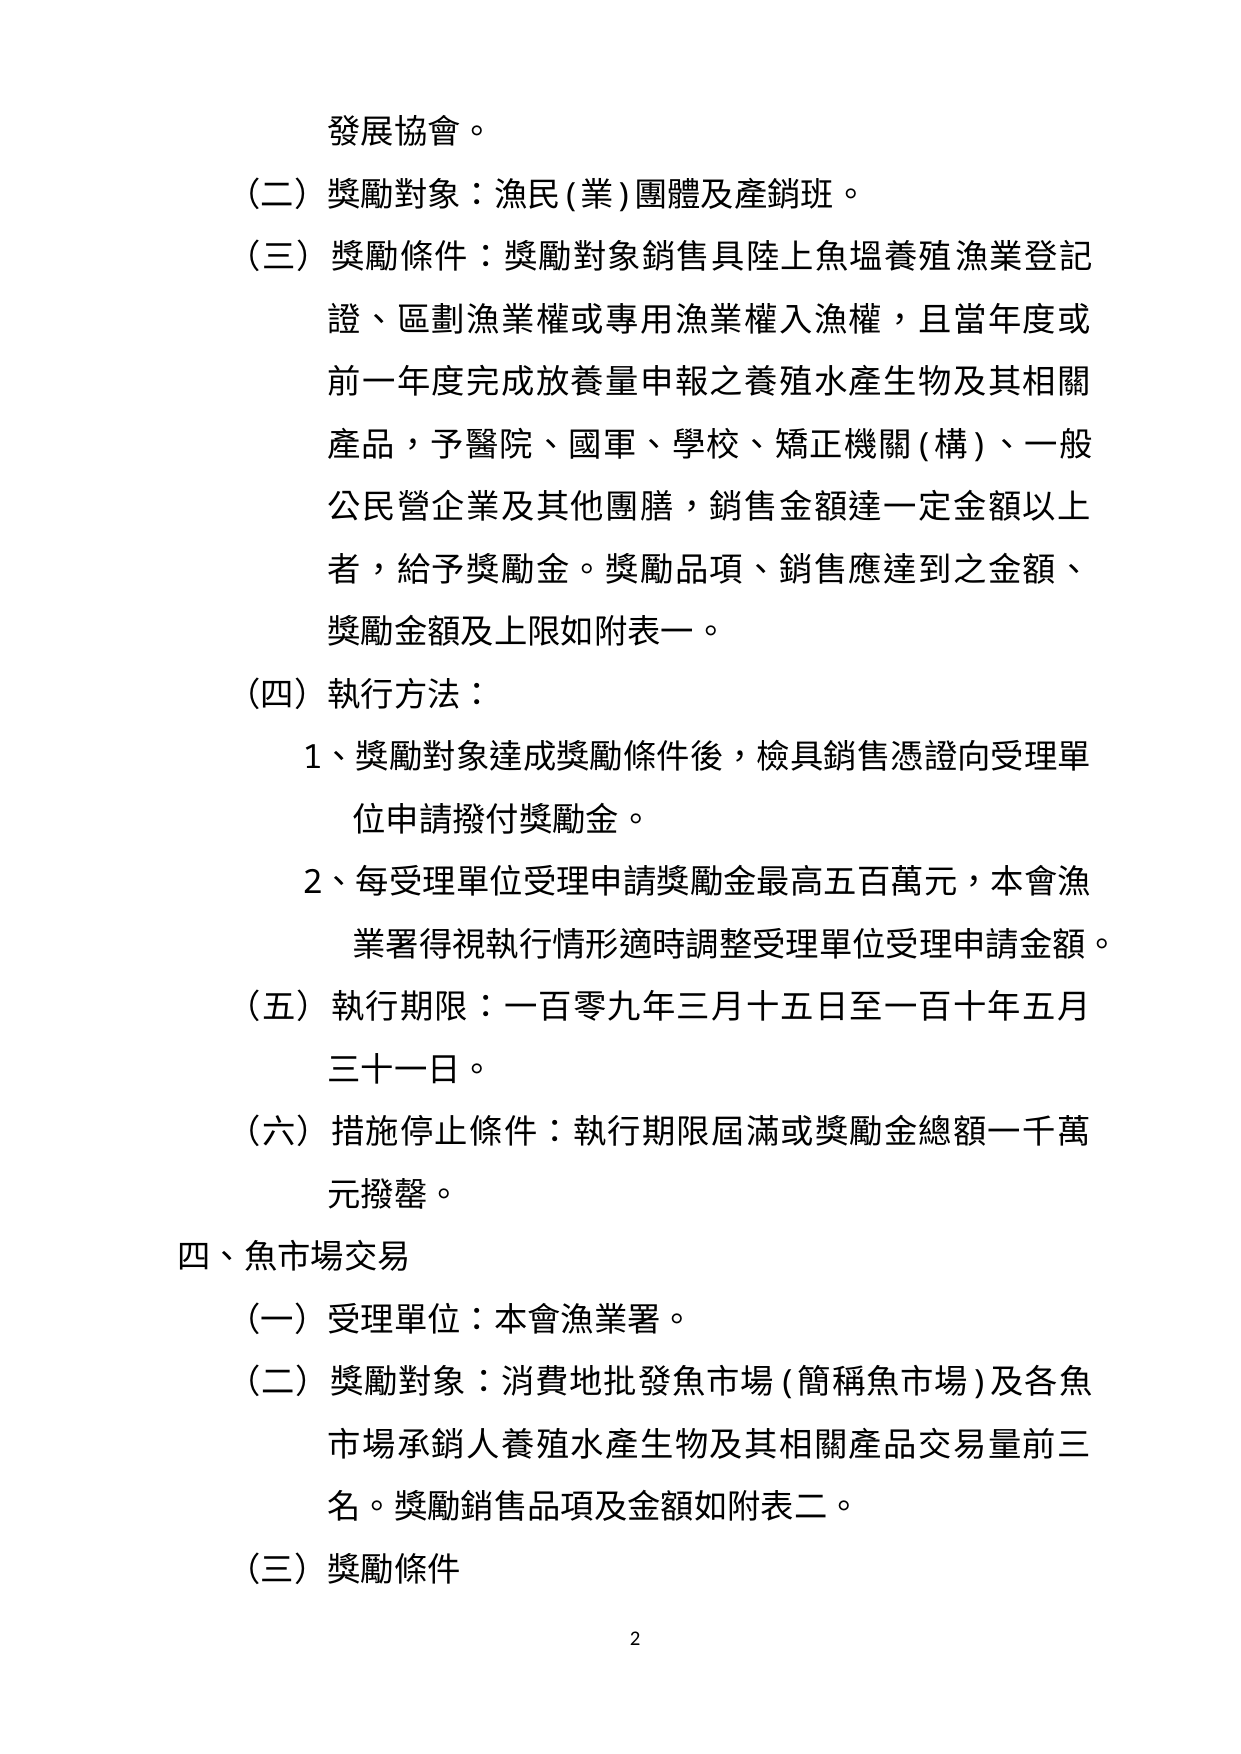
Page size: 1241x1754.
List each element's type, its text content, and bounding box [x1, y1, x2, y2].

text （二）獎勵對象：漁民(業)團體及產銷班。 [227, 150, 1092, 212]
text 2、每受理單位受理申請獎勵金最高五百萬元，本會漁業署得視執行情形適時調整受理單位受理申請金額。 [302, 837, 1092, 962]
text 1、獎勵對象達成獎勵條件後，檢具銷售憑證向受理單位申請撥付獎勵金。 [302, 712, 1092, 837]
text （六）措施停止條件：執行期限屆滿或獎勵金總額一千萬元撥罄。 [227, 1087, 1092, 1212]
text （二）獎勵對象：消費地批發魚市場(簡稱魚市場)及各魚市場承銷人養殖水產生物及其相關產品交易量前三名。獎勵銷售品項及金額如附表二。 [227, 1337, 1092, 1525]
text （三）獎勵條件 [227, 1525, 1092, 1587]
text （一）受理單位：本會漁業署。 [227, 1275, 1092, 1337]
text 發展協會。 [227, 87, 1092, 150]
text 四、魚市場交易 [177, 1212, 1092, 1275]
text （三）獎勵條件：獎勵對象銷售具陸上魚塭養殖漁業登記證、區劃漁業權或專用漁業權入漁權，且當年度或前一年度完成放養量申報之養殖水產生物及其相關產品，予醫院、國軍、學校、矯正機關(構)、一般公民營企業及其他團膳，銷售金額達一定金額以上者，給予獎勵金。獎勵品項、銷售應達到之金額、獎勵金額及上限如附表一。 [227, 212, 1092, 650]
text （五）執行期限：一百零九年三月十五日至一百十年五月三十一日。 [227, 962, 1092, 1087]
text （四）執行方法： [227, 650, 1092, 712]
